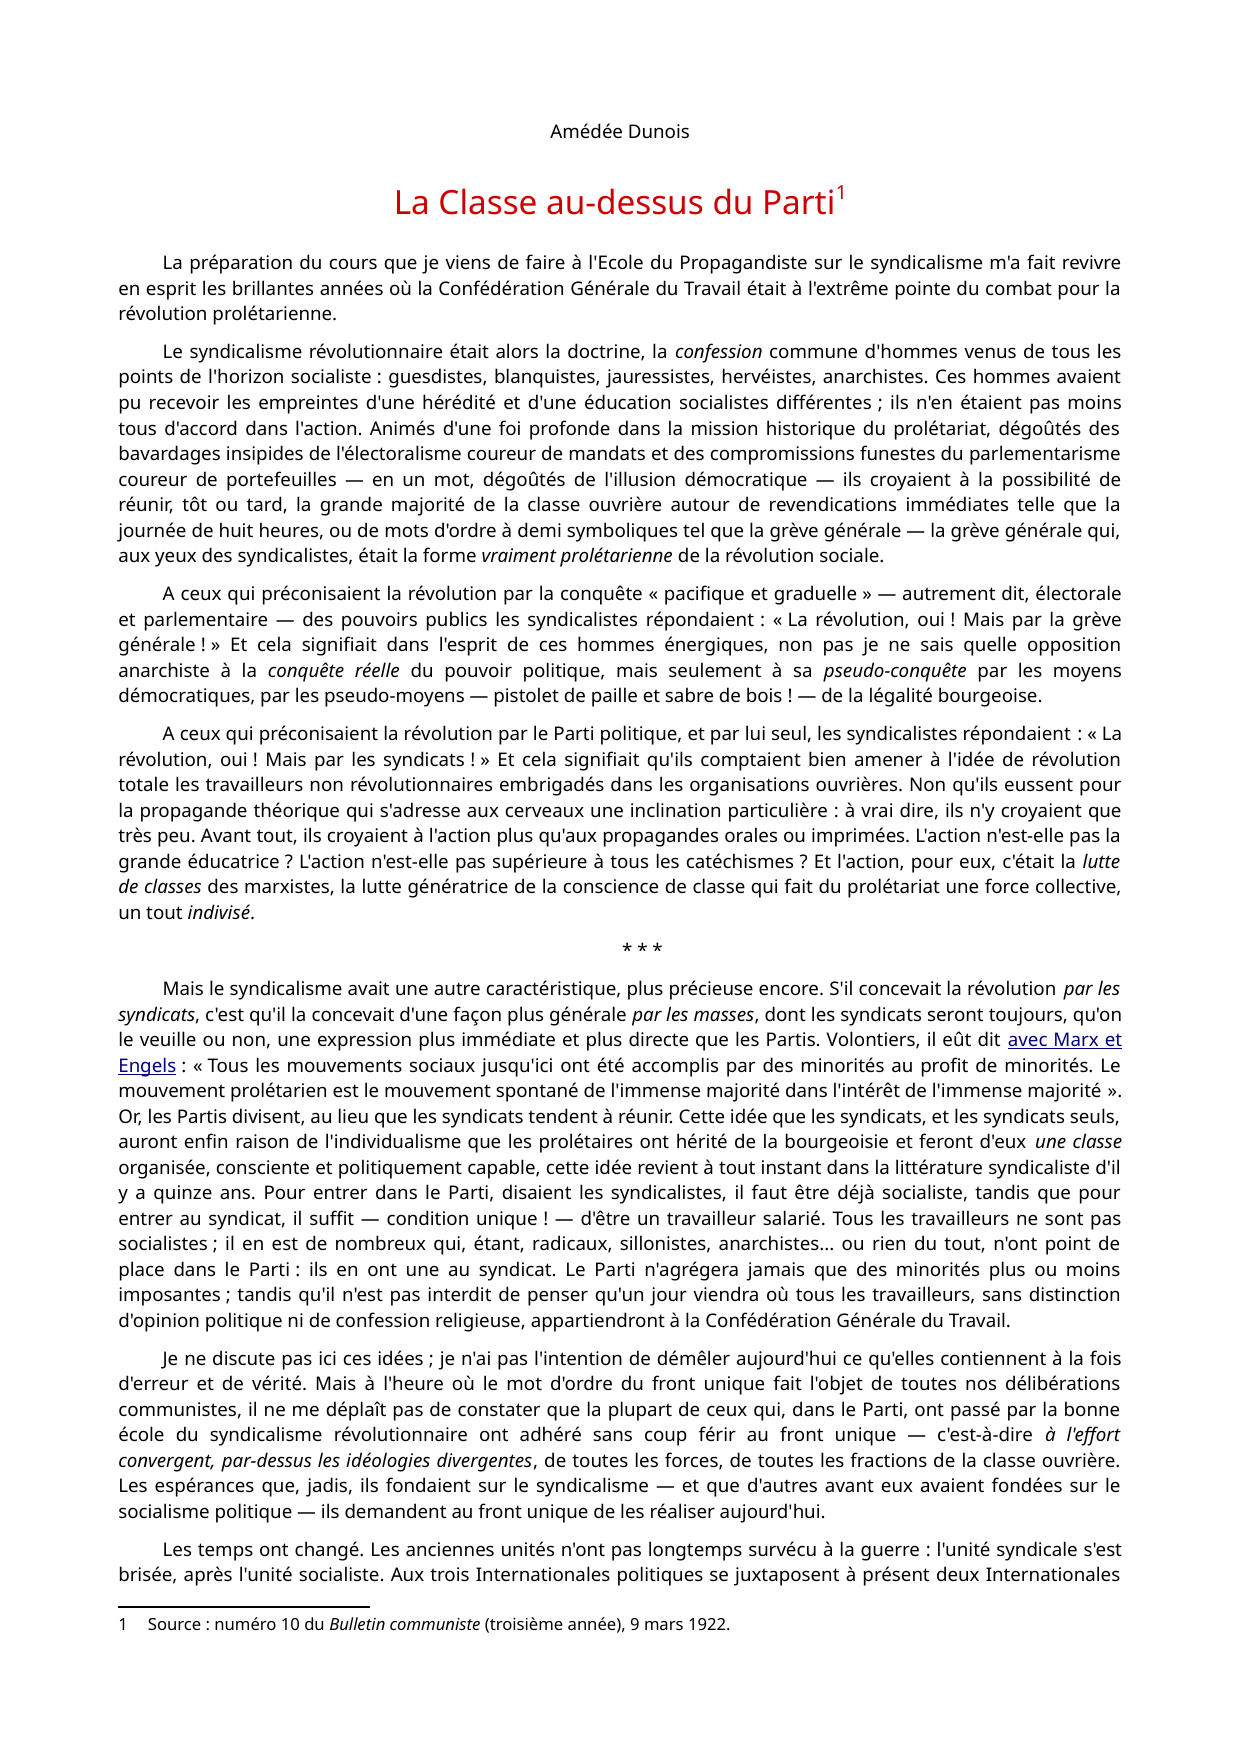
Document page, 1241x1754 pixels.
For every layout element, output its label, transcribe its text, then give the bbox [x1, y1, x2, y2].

text A ceux qui préconisaient la révolution par la conquête « pacifique et graduelle » — autrement dit, électorale et parlementaire — des pouvoirs publics les syndicalistes répondaient : « La révolution, oui ! Mais par la grève générale ! » Et cela signifiait dans l'esprit de ces hommes énergiques, non pas je ne sais quelle opposition anarchiste à la conquête réelle du pouvoir politique, mais seulement à sa pseudo-conquête par les moyens démocratiques, par les pseudo-moyens — pistolet de paille et sabre de bois ! — de la légalité bourgeoise. [118, 581, 1122, 708]
text Source : numéro 10 du Bulletin communiste (troisième année), 9 mars 1922. [118, 1613, 1122, 1636]
text Amédée Dunois [118, 118, 1122, 144]
text Le syndicalisme révolutionnaire était alors la doctrine, la confession commune d'hommes venus de tous les points de l'horizon socialiste : guesdistes, blanquistes, jauressistes, hervéistes, anarchistes. Ces hommes avaient pu recevoir les empreintes d'une hérédité et d'une éducation socialistes différentes ; ils n'en étaient pas moins tous d'accord dans l'action. Animés d'une foi profonde dans la mission historique du prolétariat, dégoûtés des bavardages insipides de l'électoralisme coureur de mandats et des compromissions funestes du parlementarisme coureur de portefeuilles — en un mot, dégoûtés de l'illusion démocratique — ils croyaient à la possibilité de réunir, tôt ou tard, la grande majorité de la classe ouvrière autour de revendications immédiates telle que la journée de huit heures, ou de mots d'ordre à demi symboliques tel que la grève générale — la grève générale qui, aux yeux des syndicalistes, était la forme vraiment prolétarienne de la révolution sociale. [118, 338, 1122, 568]
text * * * [118, 937, 1122, 963]
subtitle La Classe au-dessus du Parti [118, 179, 1122, 224]
text Je ne discute pas ici ces idées ; je n'ai pas l'intention de démêler aujourd'hui ce qu'elles contiennent à la fois d'erreur et de vérité. Mais à l'heure où le mot d'ordre du front unique fait l'objet de toutes nos délibérations communistes, il ne me déplaît pas de constater que la plupart de ceux qui, dans le Parti, ont passé par la bonne école du syndicalisme révolutionnaire ont adhéré sans coup férir au front unique — c'est-à-dire à l'effort convergent, par-dessus les idéologies divergentes, de toutes les forces, de toutes les fractions de la classe ouvrière. Les espérances que, jadis, ils fondaient sur le syndicalisme — et que d'autres avant eux avaient fondées sur le socialisme politique — ils demandent au front unique de les réaliser aujourd'hui. [118, 1345, 1122, 1524]
text Mais le syndicalisme avait une autre caractéristique, plus précieuse encore. S'il concevait la révolution par les syndicats, c'est qu'il la concevait d'une façon plus générale par les masses, dont les syndicats seront toujours, qu'on le veuille ou non, une expression plus immédiate et plus directe que les Partis. Volontiers, il eût dit avec Marx et Engels : « Tous les mouvements sociaux jusqu'ici ont été accomplis par des minorités au profit de minorités. Le mouvement prolétarien est le mouvement spontané de l'immense majorité dans l'intérêt de l'immense majorité ». Or, les Partis divisent, au lieu que les syndicats tendent à réunir. Cette idée que les syndicats, et les syndicats seuls, auront enfin raison de l'individualisme que les prolétaires ont hérité de la bourgeoisie et feront d'eux une classe organisée, consciente et politiquement capable, cette idée revient à tout instant dans la littérature syndicaliste d'il y a quinze ans. Pour entrer dans le Parti, disaient les syndicalistes, il faut être déjà socialiste, tandis que pour entrer au syndicat, il suffit — condition unique ! — d'être un travailleur salarié. Tous les travailleurs ne sont pas socialistes ; il en est de nombreux qui, étant, radicaux, sillonistes, anarchistes... ou rien du tout, n'ont point de place dans le Parti : ils en ont une au syndicat. Le Parti n'agrégera jamais que des minorités plus ou moins imposantes ; tandis qu'il n'est pas interdit de penser qu'un jour viendra où tous les travailleurs, sans distinction d'opinion politique ni de confession religieuse, appartiendront à la Confédération Générale du Travail. [118, 975, 1122, 1333]
text A ceux qui préconisaient la révolution par le Parti politique, et par lui seul, les syndicalistes répondaient : « La révolution, oui ! Mais par les syndicats ! » Et cela signifiait qu'ils comptaient bien amener à l'idée de révolution totale les travailleurs non révolutionnaires embrigadés dans les organisations ouvrières. Non qu'ils eussent pour la propagande théorique qui s'adresse aux cerveaux une inclination particulière : à vrai dire, ils n'y croyaient que très peu. Avant tout, ils croyaient à l'action plus qu'aux propagandes orales ou imprimées. L'action n'est-elle pas la grande éducatrice ? L'action n'est-elle pas supérieure à tous les catéchismes ? Et l'action, pour eux, c'était la lutte de classes des marxistes, la lutte génératrice de la conscience de classe qui fait du prolétariat une force collective, un tout indivisé. [118, 721, 1122, 925]
text Les temps ont changé. Les anciennes unités n'ont pas longtemps survécu à la guerre : l'unité syndicale s'est brisée, après l'unité socialiste. Aux trois Internationales politiques se juxtaposent à présent deux Internationales [118, 1536, 1122, 1587]
text La préparation du cours que je viens de faire à l'Ecole du Propagandiste sur le syndicalisme m'a fait revivre en esprit les brillantes années où la Confédération Générale du Travail était à l'extrême pointe du combat pour la révolution prolétarienne. [118, 249, 1122, 326]
